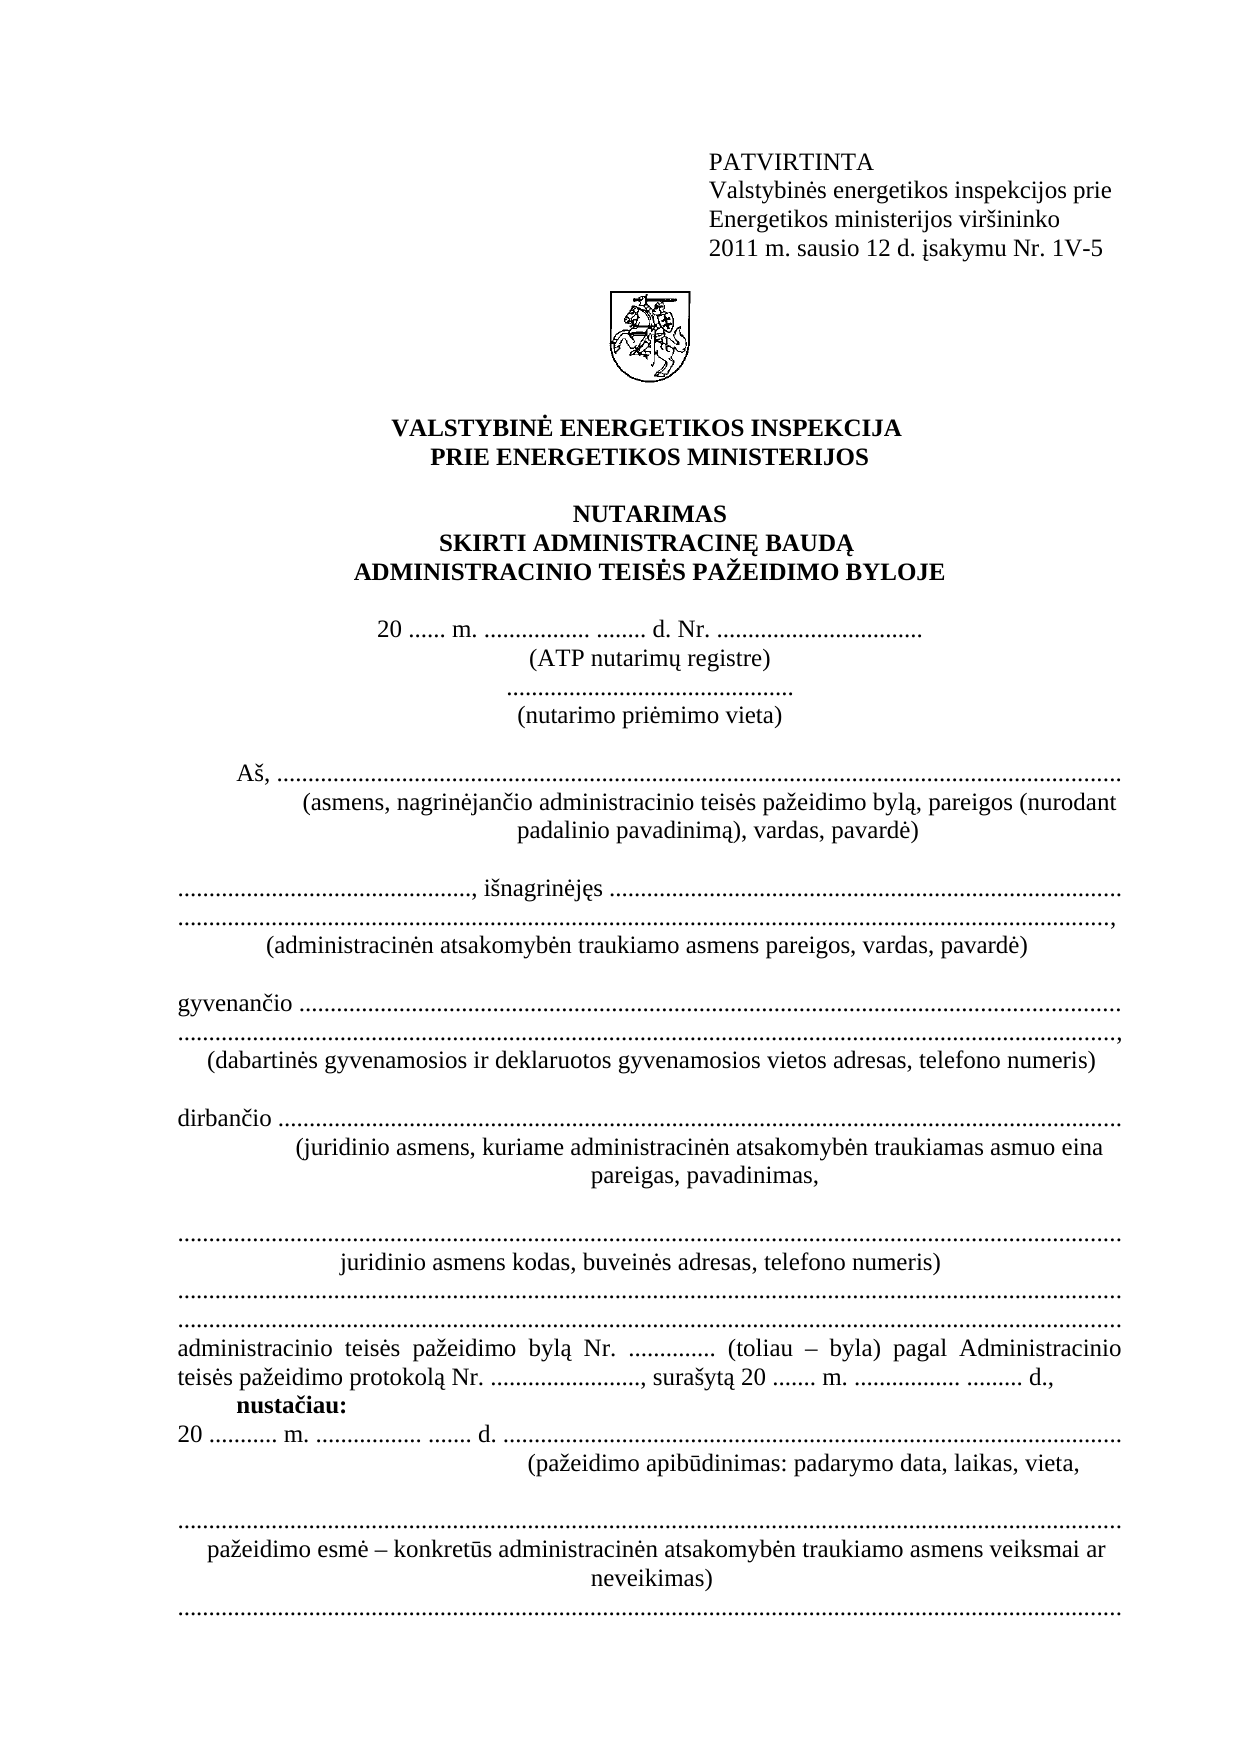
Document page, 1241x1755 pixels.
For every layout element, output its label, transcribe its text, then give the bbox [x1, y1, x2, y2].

text (ATP nutarimų registre) [177, 643, 1122, 672]
text .............................................. [177, 672, 1122, 701]
text nustačiau: [177, 1391, 1122, 1419]
text neveikimas) [177, 1563, 1122, 1592]
text 20 ........... m. ................. ....... d. [177, 1419, 1122, 1448]
text gyvenančio [177, 988, 1122, 1017]
text ... [177, 1218, 1122, 1247]
text Energetikos ministerijos viršininko [177, 204, 1122, 233]
text NUTARIMAS [177, 499, 1122, 528]
text ... , [177, 902, 1122, 931]
text (administracinėn atsakomybėn traukiamo asmens pareigos, vardas, pavardė) [177, 931, 1122, 959]
text ... [177, 1276, 1122, 1304]
text ... [177, 1506, 1122, 1534]
text Aš, [177, 758, 1122, 787]
text 20 ...... m. ................. ........ d. Nr. ................................. [177, 614, 1122, 643]
text PATVIRTINTA [177, 147, 1122, 176]
text (nutarimo priėmimo vieta) [177, 701, 1122, 729]
text juridinio asmens kodas, buveinės adresas, telefono numeris) [177, 1247, 1122, 1276]
text ..............................................., išnagrinėjęs [177, 873, 1122, 902]
text Valstybinės energetikos inspekcijos prie [177, 176, 1122, 204]
text ... , [177, 1017, 1122, 1046]
text (asmens, nagrinėjančio administracinio teisės pažeidimo bylą, pareigos (nurodant [302, 787, 1122, 816]
text (dabartinės gyvenamosios ir deklaruotos gyvenamosios vietos adresas, telefono numeris) [177, 1046, 1122, 1074]
text dirbančio [177, 1103, 1122, 1132]
text ADMINISTRACINIO TEISĖS PAŽEIDIMO BYLOJE [177, 557, 1122, 586]
text (juridinio asmens, kuriame administracinėn atsakomybėn traukiamas asmuo eina [290, 1132, 1122, 1161]
text administracinio teisės pažeidimo bylą Nr. .............. (toliau – byla) pagal Administracinio teisės pažeidimo protokolą Nr. ........................, surašytą 20 ....... m. ................. ......... d., [177, 1333, 1122, 1391]
text padalinio pavadinimą), vardas, pavardė) [302, 816, 1122, 844]
text PRIE ENERGETIKOS MINISTERIJOS [177, 442, 1122, 471]
text ... [177, 1592, 1122, 1621]
text 2011 m. sausio 12 d. įsakymu Nr. 1V-5 [177, 233, 1122, 262]
text pažeidimo esmė – konkretūs administracinėn atsakomybėn traukiamo asmens veiksmai ar [177, 1534, 1122, 1563]
text VALSTYBINĖ ENERGETIKOS INSPEKCIJA [177, 413, 1122, 442]
text ... [177, 1304, 1122, 1333]
text SKIRTI ADMINISTRACINĘ BAUDĄ [177, 528, 1122, 557]
text (pažeidimo apibūdinimas: padarymo data, laikas, vieta, [527, 1448, 1122, 1477]
text pareigas, pavadinimas, [290, 1161, 1122, 1189]
